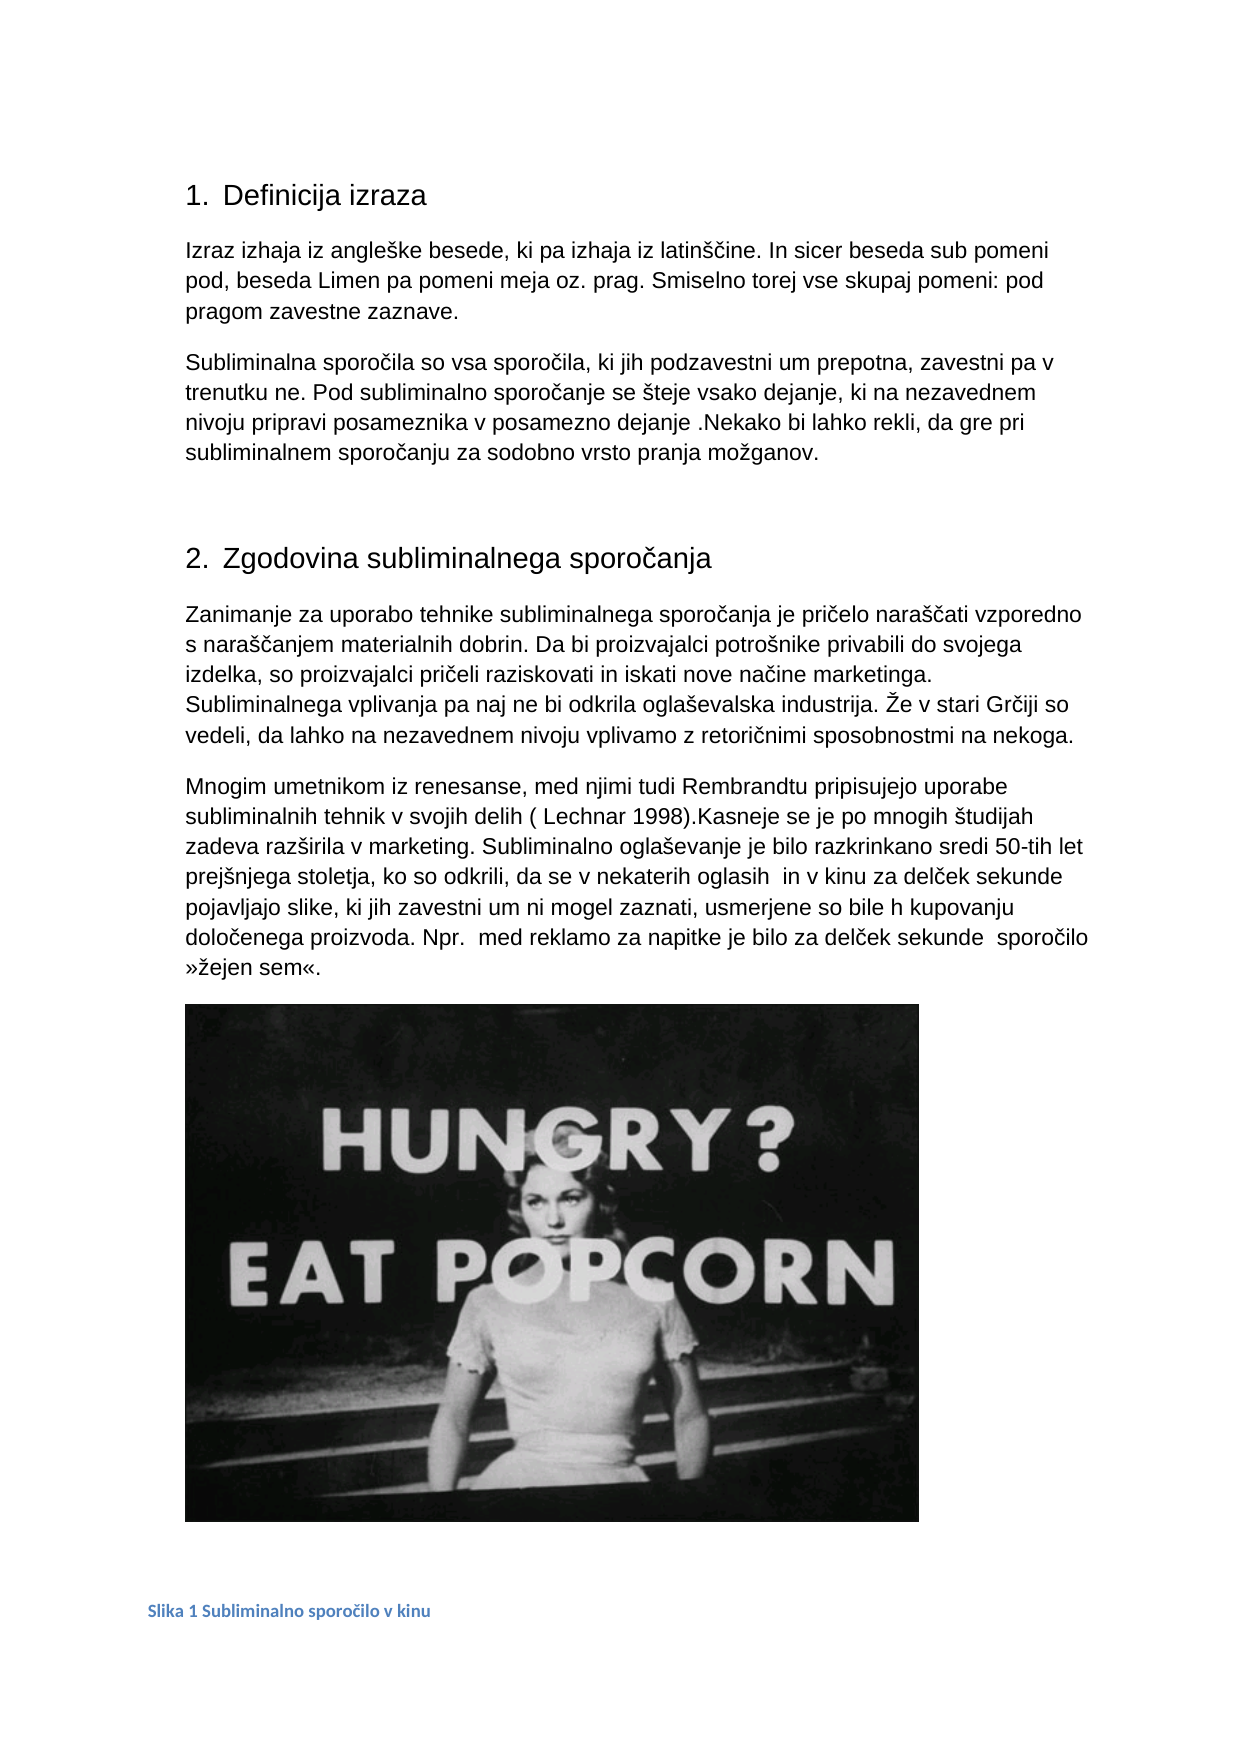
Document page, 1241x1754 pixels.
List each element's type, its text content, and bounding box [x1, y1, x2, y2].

text Slika 1 Subliminalno sporočilo v kinu [148, 1599, 1093, 1622]
text Zanimanje za uporabo tehnike subliminalnega sporočanja je pričelo naraščati vzporedno s naraščanjem materialnih dobrin. Da bi proizvajalci potrošnike privabili do svojega izdelka, so proizvajalci pričeli raziskovati in iskati nove načine marketinga. Subliminalnega vplivanja pa naj ne bi odkrila oglaševalska industrija. Že v stari Grčiji so vedeli, da lahko na nezavednem nivoju vplivamo z retoričnimi sposobnostmi na nekoga. [185, 601, 1093, 748]
list Zgodovina subliminalnega sporočanja [185, 541, 1093, 575]
text Mnogim umetnikom iz renesanse, med njimi tudi Rembrandtu pripisujejo uporabe subliminalnih tehnik v svojih delih ( Lechnar 1998).Kasneje se je po mnogih študijah zadeva razširila v marketing. Subliminalno oglaševanje je bilo razkrinkano sredi 50-tih let prejšnjega stoletja, ko so odkrili, da se v nekaterih oglasih in v kinu za delček sekunde pojavljajo slike, ki jih zavestni um ni mogel zaznati, usmerjene so bile h kupovanju določenega proizvoda. Npr. med reklamo za napitke je bilo za delček sekunde sporočilo »žejen sem«. [185, 773, 1093, 980]
text Subliminalna sporočila so vsa sporočila, ki jih podzavestni um prepotna, zavestni pa v trenutku ne. Pod subliminalno sporočanje se šteje vsako dejanje, ki na nezavednem nivoju pripravi posameznika v posamezno dejanje .Nekako bi lahko rekli, da gre pri subliminalnem sporočanju za sodobno vrsto pranja možganov. [185, 349, 1093, 466]
picture [185, 1004, 919, 1522]
list Definicija izraza [185, 178, 1093, 211]
text Izraz izhaja iz angleške besede, ki pa izhaja iz latinščine. In sicer beseda sub pomeni pod, beseda Limen pa pomeni meja oz. prag. Smiselno torej vse skupaj pomeni: pod pragom zavestne zaznave. [185, 237, 1093, 324]
